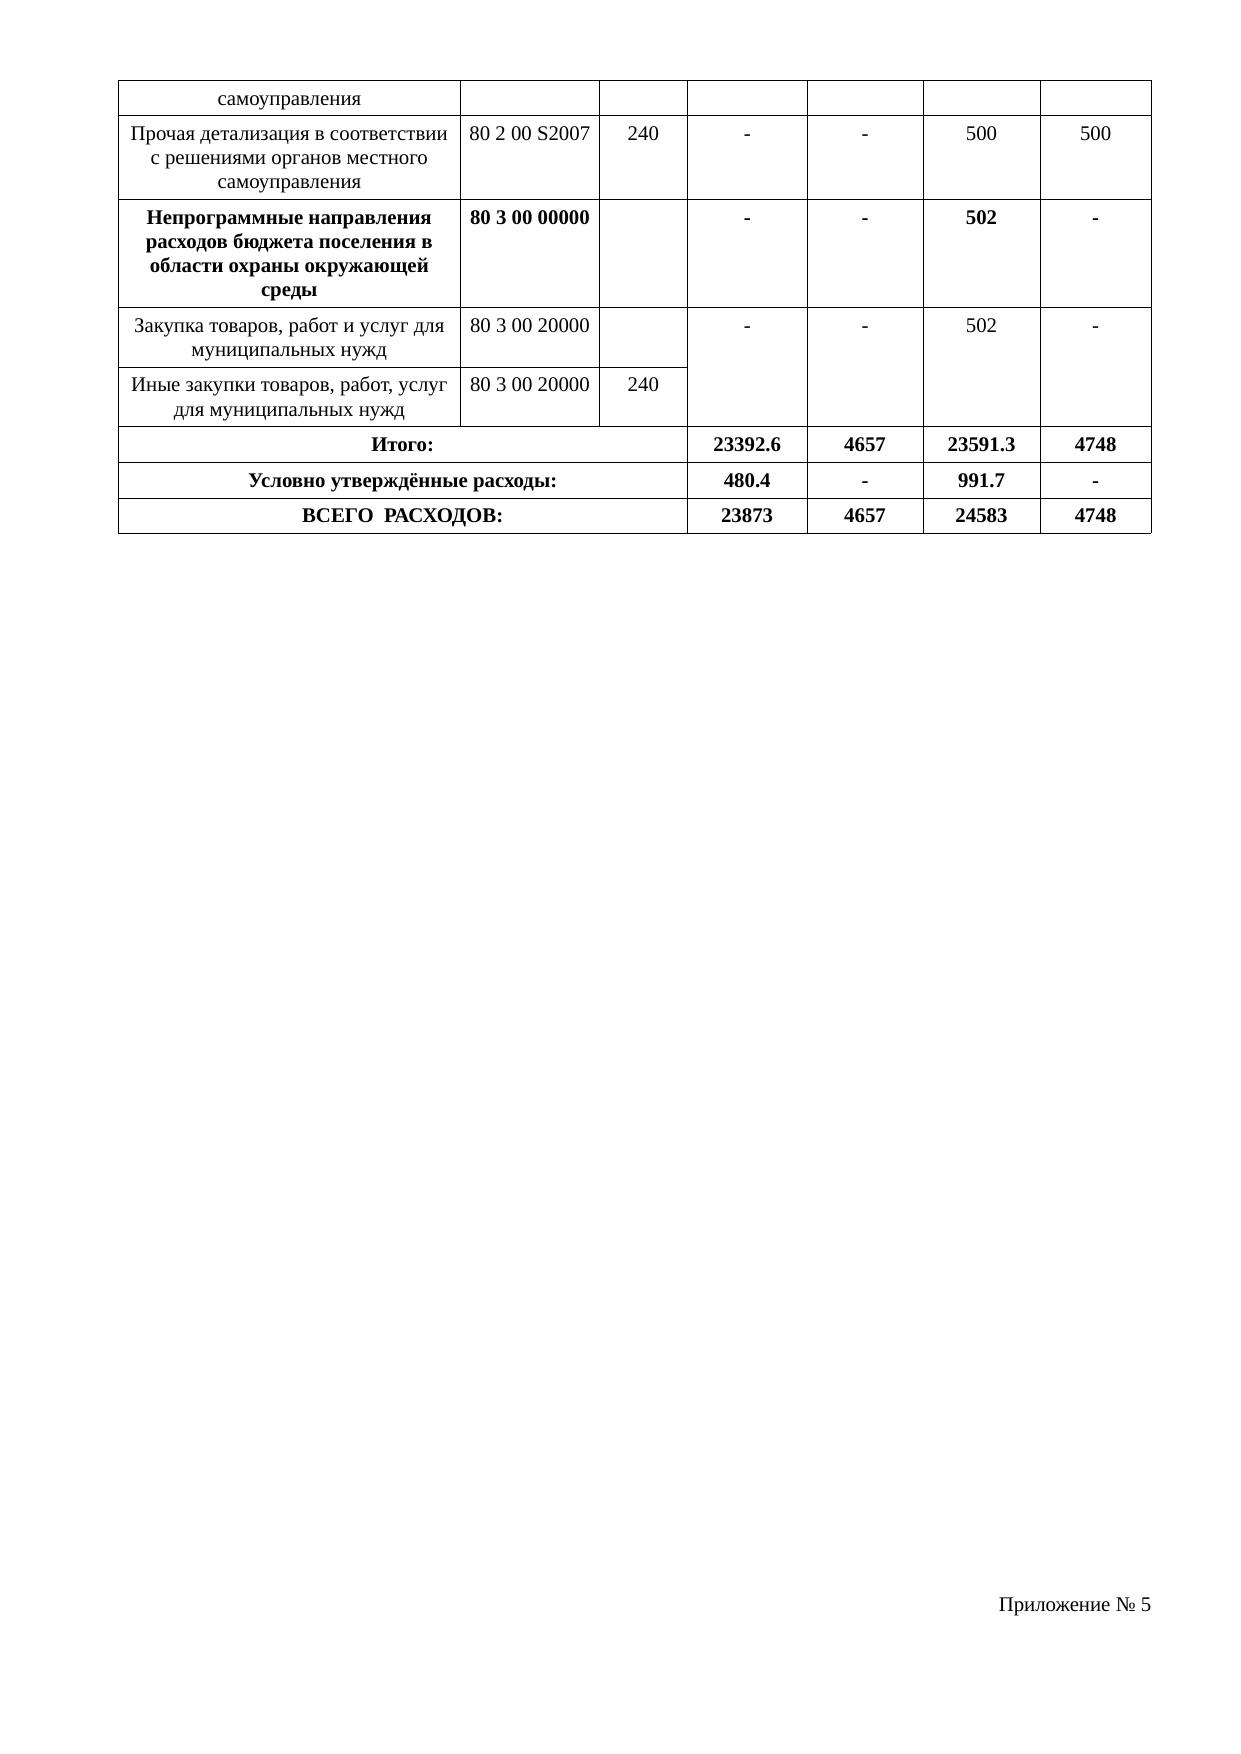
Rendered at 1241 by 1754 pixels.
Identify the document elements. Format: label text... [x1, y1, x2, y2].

table_cell [600, 200, 687, 307]
table_cell 240 [600, 116, 687, 199]
table_cell - [688, 116, 807, 199]
table_cell 23392,6 [688, 427, 807, 462]
table_cell [461, 81, 599, 115]
table_cell 23591,3 [924, 427, 1040, 462]
table_cell Закупка товаров, работ и услуг для муниципальных нужд [119, 308, 460, 367]
text Приложение № 5 [118, 1592, 1151, 1616]
table_cell 4657 [808, 499, 923, 533]
table_cell Непрограммные направления расходов бюджета поселения в области охраны окружающей среды [119, 200, 460, 307]
table_cell 80 3 00 20000 [461, 368, 599, 426]
table_cell [600, 81, 687, 115]
table_cell 24583 [924, 499, 1040, 533]
table_cell - [808, 200, 923, 307]
table_cell 80 2 00 S2007 [461, 116, 599, 199]
table_cell 500 [924, 116, 1040, 199]
table_cell 23873 [688, 499, 807, 533]
table_cell 4657 [808, 427, 923, 462]
table_cell 480,4 [688, 463, 807, 497]
table_cell 991,7 [924, 463, 1040, 497]
table_cell Условно утверждённые расходы: [119, 463, 687, 497]
table_cell ВСЕГО РАСХОДОВ: [119, 499, 687, 533]
table_cell - [688, 81, 807, 115]
table_cell [924, 81, 1040, 115]
table_cell - [1041, 200, 1151, 307]
table_cell Прочая детализация в соответствии с решениями органов местного самоуправления [119, 116, 460, 199]
table_cell - [808, 116, 923, 199]
table_cell 80 3 00 00000 [461, 200, 599, 307]
table_cell самоуправления [119, 81, 460, 115]
table_cell [1041, 81, 1151, 115]
table_cell - [808, 81, 923, 115]
table_cell - [808, 463, 923, 497]
table_cell - [688, 200, 807, 307]
table_cell [600, 308, 687, 367]
table_cell - [1041, 308, 1151, 426]
table_cell 4748 [1041, 499, 1151, 533]
table_cell 4748 [1041, 427, 1151, 462]
table_cell - [688, 308, 807, 426]
table_cell 500 [1041, 116, 1151, 199]
table_cell Итого: [119, 427, 687, 462]
table_cell 502 [924, 200, 1040, 307]
table_cell - [1041, 463, 1151, 497]
table_cell 80 3 00 20000 [461, 308, 599, 367]
table_cell 240 [600, 368, 687, 426]
table_cell - [808, 308, 923, 426]
table_cell 502 [924, 308, 1040, 426]
table_cell Иные закупки товаров, работ, услуг для муниципальных нужд [119, 368, 460, 426]
